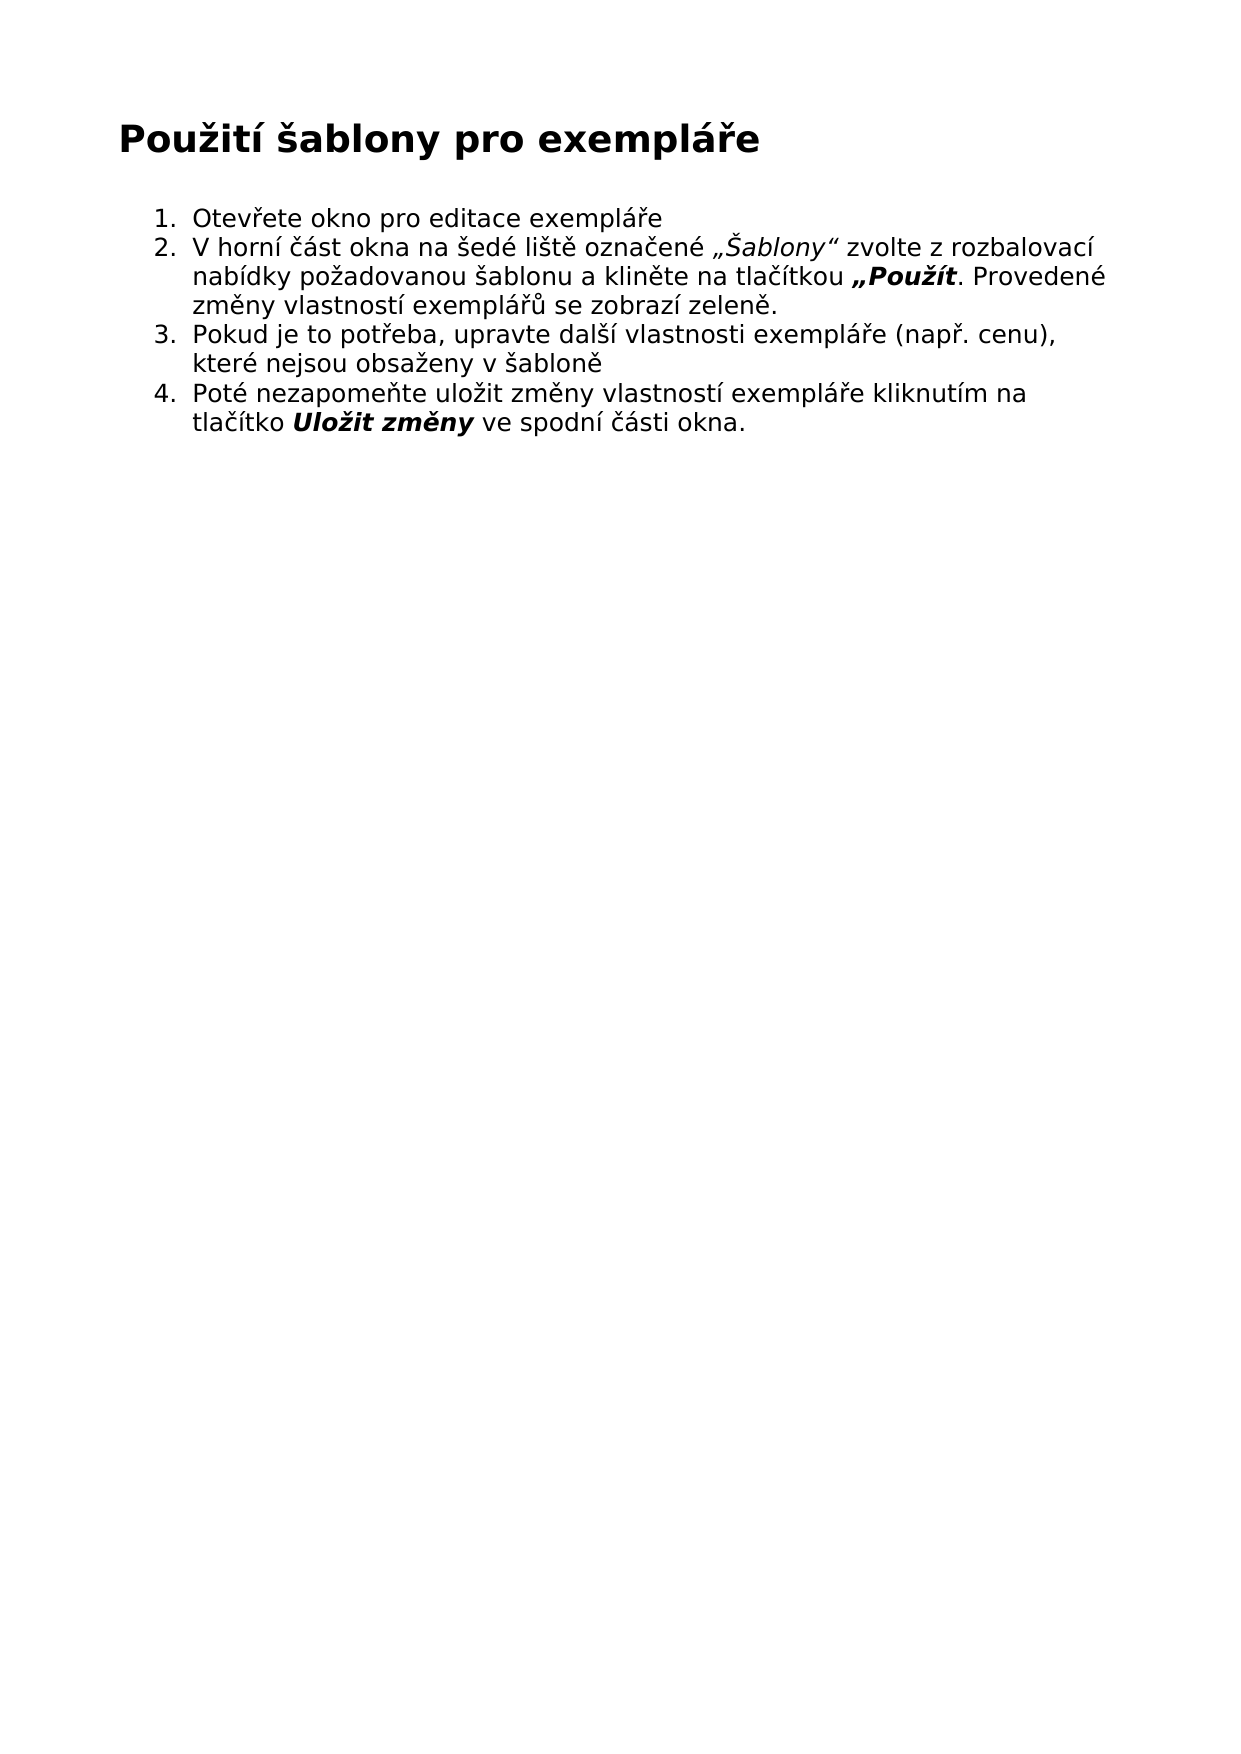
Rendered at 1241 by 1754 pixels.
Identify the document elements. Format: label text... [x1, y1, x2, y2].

list Otevřete okno pro editace exempláře [177, 204, 1122, 233]
subtitle Použití šablony pro exempláře [118, 118, 1122, 162]
list Pokud je to potřeba, upravte další vlastnosti exempláře (např. cenu), které nejsou obsaženy v šabloně [177, 320, 1122, 379]
list Poté nezapomeňte uložit změny vlastností exempláře kliknutím na tlačítko Uložit změny ve spodní části okna. [177, 379, 1122, 437]
list V horní část okna na šedé liště označené „Šablony“ zvolte z rozbalovací nabídky požadovanou šablonu a kliněte na tlačítkou „Použít. Provedené změny vlastností exemplářů se zobrazí zeleně. [177, 233, 1122, 320]
